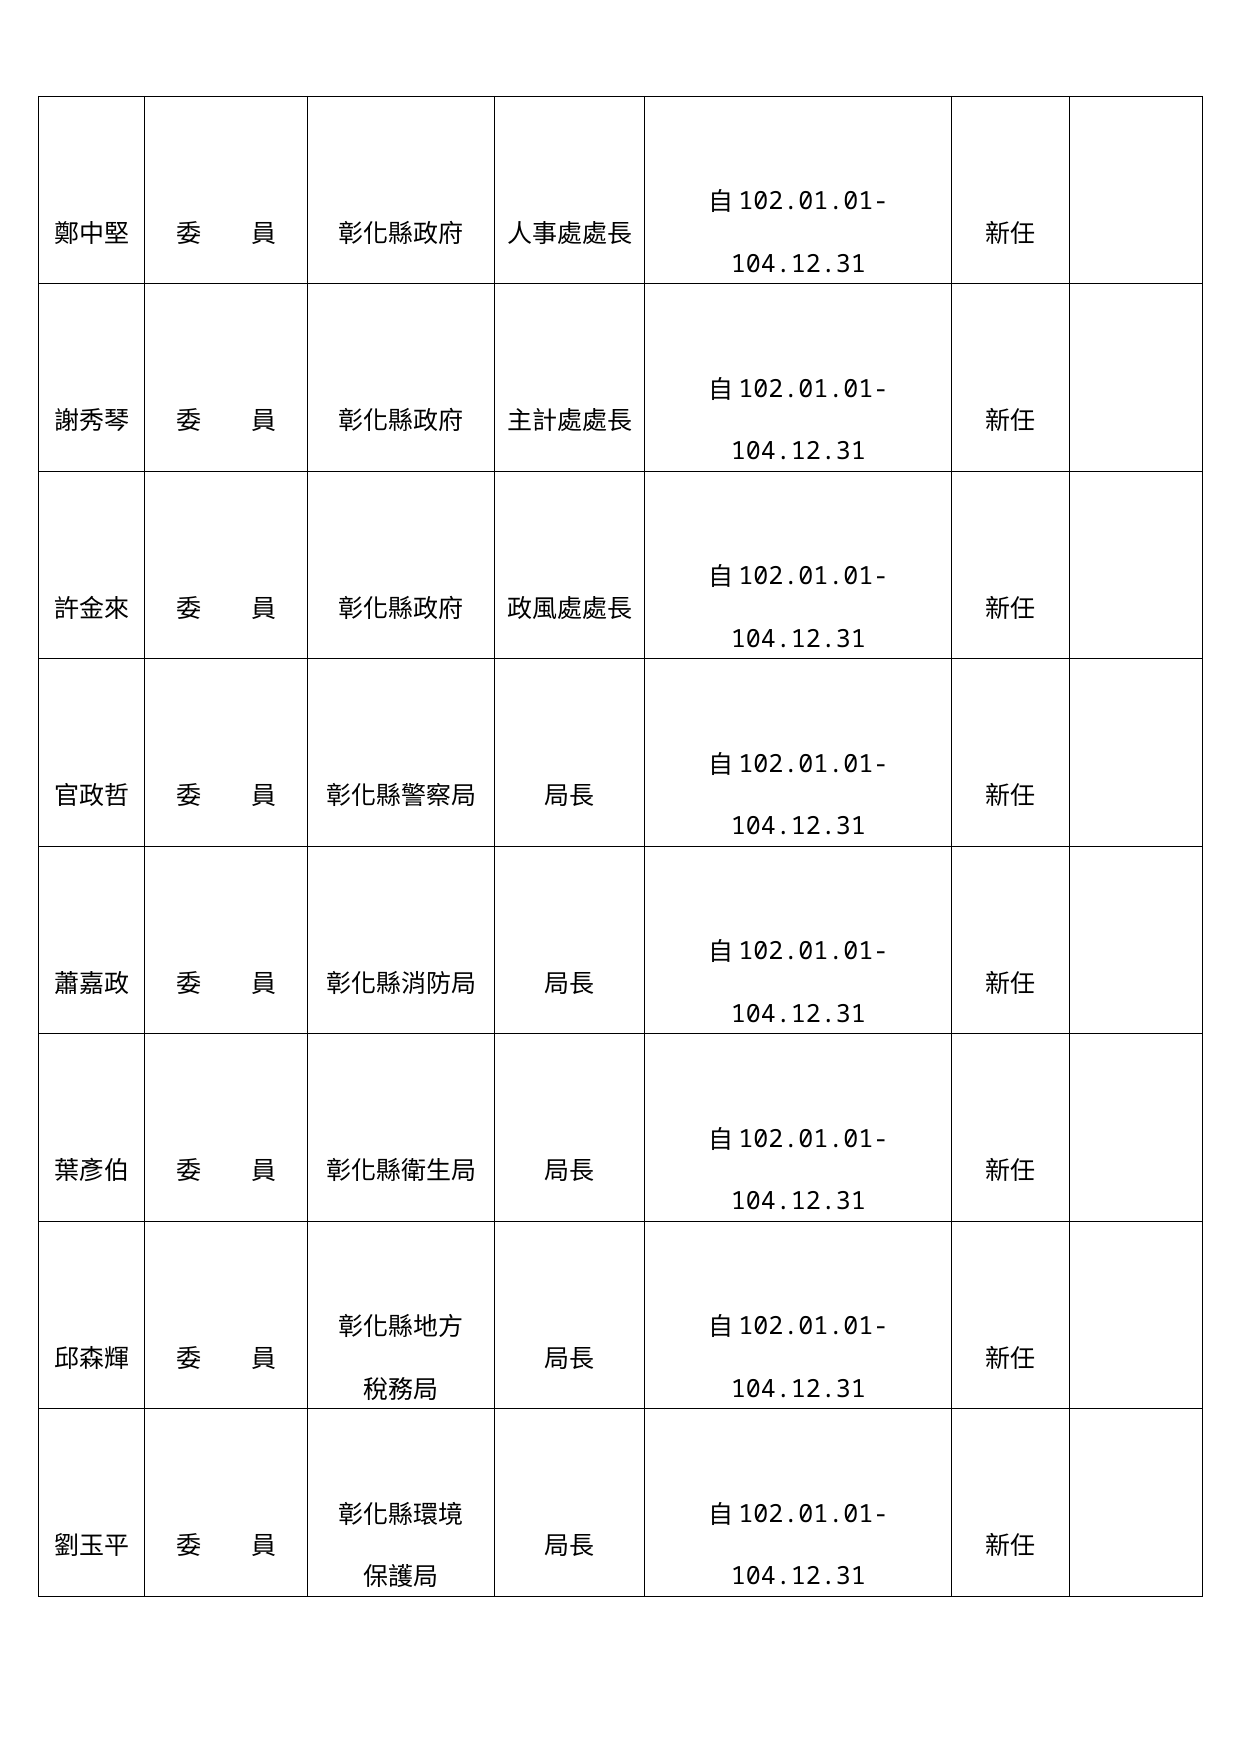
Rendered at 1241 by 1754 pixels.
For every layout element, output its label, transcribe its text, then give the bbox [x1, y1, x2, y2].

table_cell [1070, 659, 1202, 846]
table_cell 彰化縣政府 [308, 284, 494, 471]
table_cell 彰化縣警察局 [308, 659, 494, 846]
table_cell 新任 [952, 659, 1069, 846]
table_cell 許金來 [39, 472, 144, 658]
table_cell 自102.01.01-104.12.31 [645, 1222, 951, 1408]
table_cell 局長 [495, 1222, 644, 1408]
table_cell 劉玉平 [39, 1409, 144, 1596]
table_cell 委 員 [145, 1409, 307, 1596]
table_cell 委 員 [145, 847, 307, 1033]
table_cell 局長 [495, 659, 644, 846]
table_cell 彰化縣政府 [308, 97, 494, 283]
table_cell 彰化縣地方 稅務局 [308, 1222, 494, 1408]
table_cell 局長 [495, 1034, 644, 1221]
table_cell 鄭中堅 [39, 97, 144, 283]
table_cell [1070, 97, 1202, 283]
table_cell 新任 [952, 1034, 1069, 1221]
table_cell 彰化縣政府 [308, 472, 494, 658]
table_cell [1070, 1409, 1202, 1596]
table_cell 新任 [952, 1409, 1069, 1596]
table_cell 委 員 [145, 1222, 307, 1408]
table_cell 新任 [952, 472, 1069, 658]
table_cell [1070, 472, 1202, 658]
table_cell 蕭嘉政 [39, 847, 144, 1033]
table_cell 邱森輝 [39, 1222, 144, 1408]
table_cell 彰化縣消防局 [308, 847, 494, 1033]
table_cell 委 員 [145, 1034, 307, 1221]
table_cell 局長 [495, 847, 644, 1033]
table_cell [1070, 1034, 1202, 1221]
table_cell 彰化縣環境 保護局 [308, 1409, 494, 1596]
table_cell 自102.01.01-104.12.31 [645, 1409, 951, 1596]
table_cell 自102.01.01-104.12.31 [645, 97, 951, 283]
table_cell 局長 [495, 1409, 644, 1596]
table_cell 委 員 [145, 659, 307, 846]
table_cell 新任 [952, 284, 1069, 471]
table_cell 委 員 [145, 97, 307, 283]
table_cell 彰化縣衛生局 [308, 1034, 494, 1221]
table_cell 新任 [952, 1222, 1069, 1408]
table_cell 自102.01.01-104.12.31 [645, 472, 951, 658]
table_cell 自102.01.01-104.12.31 [645, 659, 951, 846]
table_cell 政風處處長 [495, 472, 644, 658]
table_cell 官政哲 [39, 659, 144, 846]
table_cell [1070, 847, 1202, 1033]
table_cell 自102.01.01-104.12.31 [645, 1034, 951, 1221]
table_cell 葉彥伯 [39, 1034, 144, 1221]
table_cell 新任 [952, 847, 1069, 1033]
table_cell 人事處處長 [495, 97, 644, 283]
table_cell 謝秀琴 [39, 284, 144, 471]
table_cell [1070, 1222, 1202, 1408]
table_cell 新任 [952, 97, 1069, 283]
table_cell 委 員 [145, 472, 307, 658]
table_cell 自102.01.01-104.12.31 [645, 284, 951, 471]
table_cell [1070, 284, 1202, 471]
table_cell 委 員 [145, 284, 307, 471]
table_cell 自102.01.01-104.12.31 [645, 847, 951, 1033]
table_cell 主計處處長 [495, 284, 644, 471]
